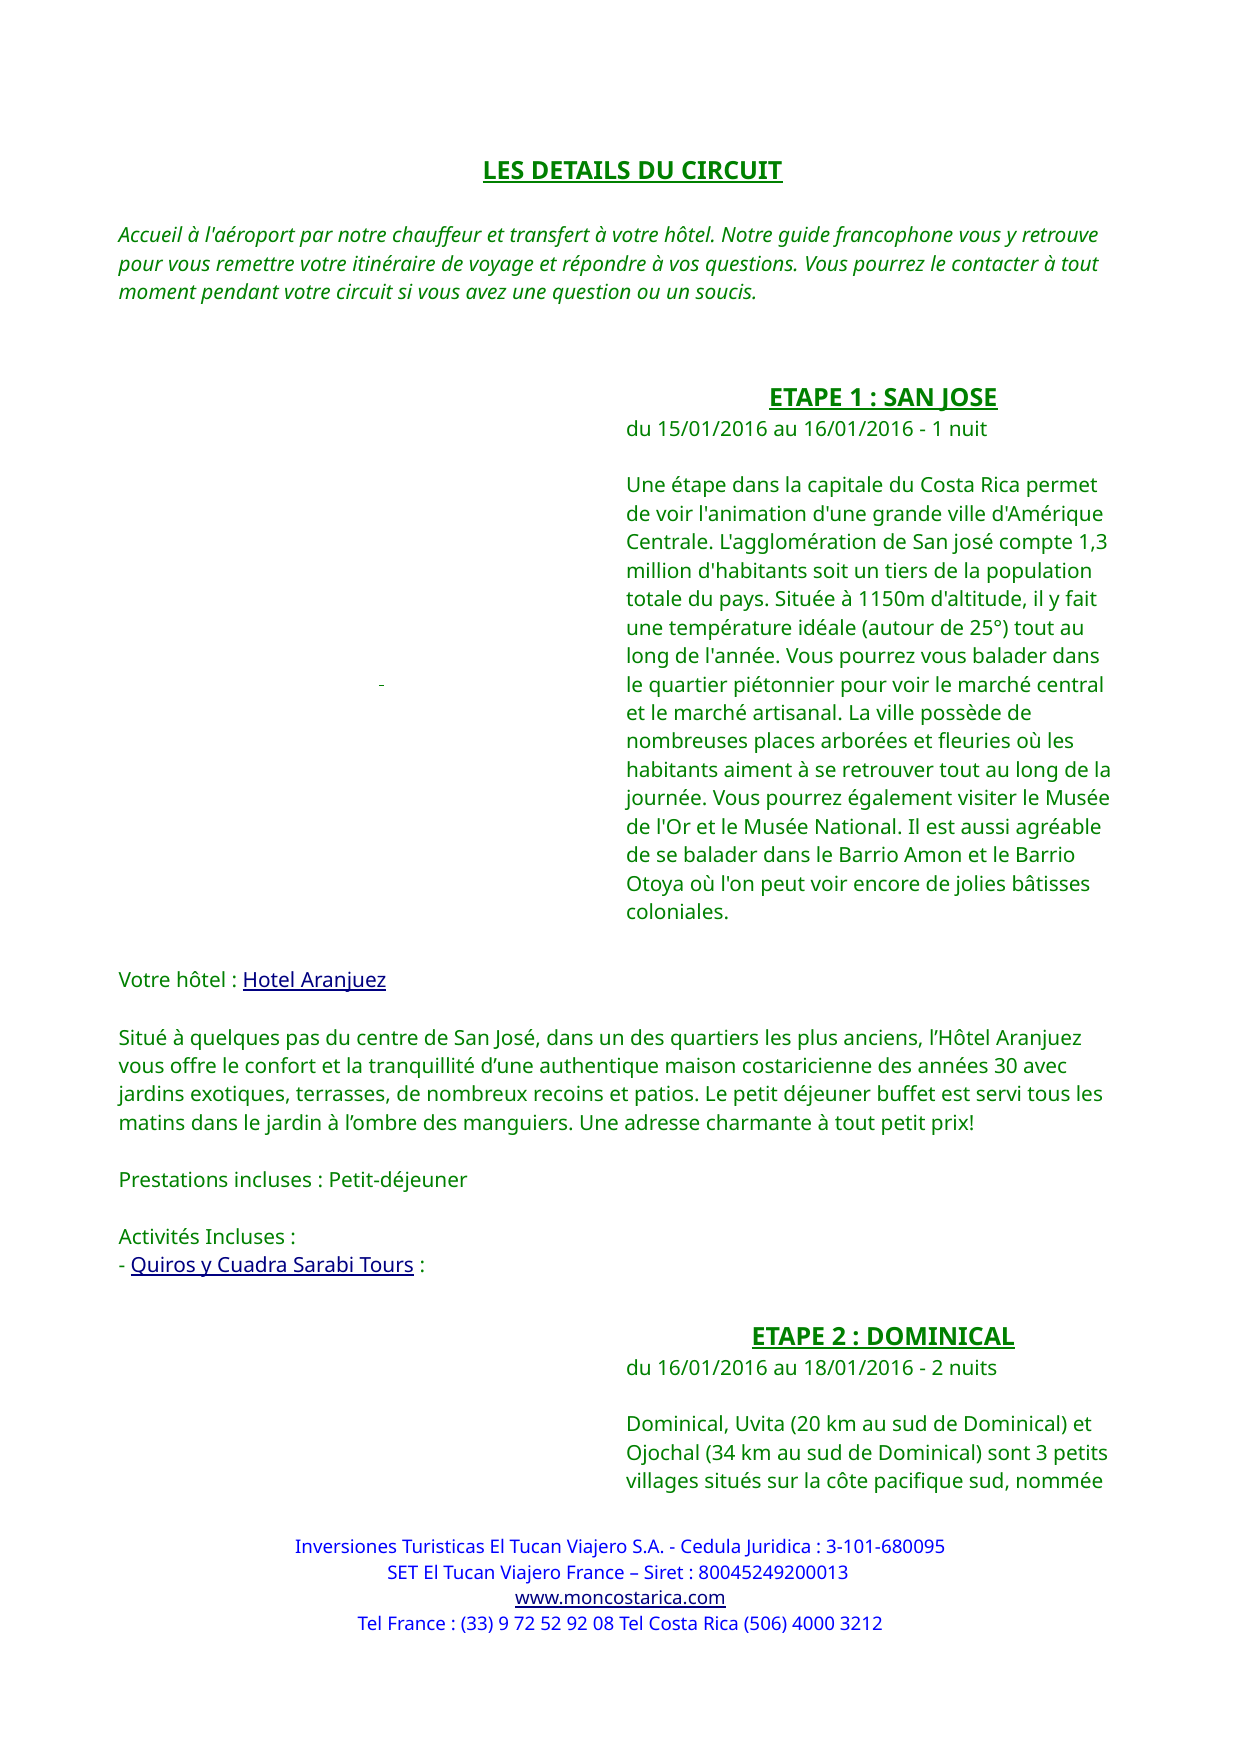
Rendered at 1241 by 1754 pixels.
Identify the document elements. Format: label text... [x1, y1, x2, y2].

table_header ETAPE 1 : SAN JOSE du 15/01/2016 au 16/01/2016 - 1 nuit Une étape dans la capitale du Costa Rica permet de voir l'animation d'une grande ville d'Amérique Centrale. L'agglomération de San josé compte 1,3 million d'habitants soit un tiers de la population totale du pays. Située à 1150m d'altitude, il y fait une température idéale (autour de 25°) tout au long de l'année. Vous pourrez vous balader dans le quartier piétonnier pour voir le marché central et le marché artisanal. La ville possède de nombreuses places arborées et fleuries où les habitants aiment à se retrouver tout au long de la journée. Vous pourrez également visiter le Musée de l'Or et le Musée National. Il est aussi agréable de se balader dans le Barrio Amon et le Barrio Otoya où l'on peut voir encore de jolies bâtisses coloniales. [620, 374, 1122, 931]
text Accueil à l'aéroport par notre chauffeur et transfert à votre hôtel. Notre guide francophone vous y retrouve pour vous remettre votre itinéraire de voyage et répondre à vos questions. Vous pourrez le contacter à tout moment pendant votre circuit si vous avez une question ou un soucis. [118, 221, 1146, 306]
text Situé à quelques pas du centre de San José, dans un des quartiers les plus anciens, l’Hôtel Aranjuez vous offre le confort et la tranquillité d’une authentique maison costaricienne des années 30 avec jardins exotiques, terrasses, de nombreux recoins et patios. Le petit déjeuner buffet est servi tous les matins dans le jardin à l’ombre des manguiers. Une adresse charmante à tout petit prix! [118, 1023, 1122, 1136]
text Votre hôtel : Hotel Aranjuez [118, 965, 1122, 994]
table_header [118, 1313, 620, 1501]
table_header ETAPE 2 : DOMINICAL du 16/01/2016 au 18/01/2016 - 2 nuits Dominical, Uvita (20 km au sud de Dominical) et Ojochal (34 km au sud de Dominical) sont 3 petits villages situés sur la côte pacifique sud, nommée [620, 1313, 1122, 1501]
text Prestations incluses : Petit-déjeuner [118, 1165, 1122, 1193]
text Activités Incluses : [118, 1222, 1122, 1250]
text LES DETAILS DU CIRCUIT [118, 152, 1146, 186]
text - Quiros y Cuadra Sarabi Tours : [118, 1250, 1122, 1279]
table_header [118, 374, 620, 931]
